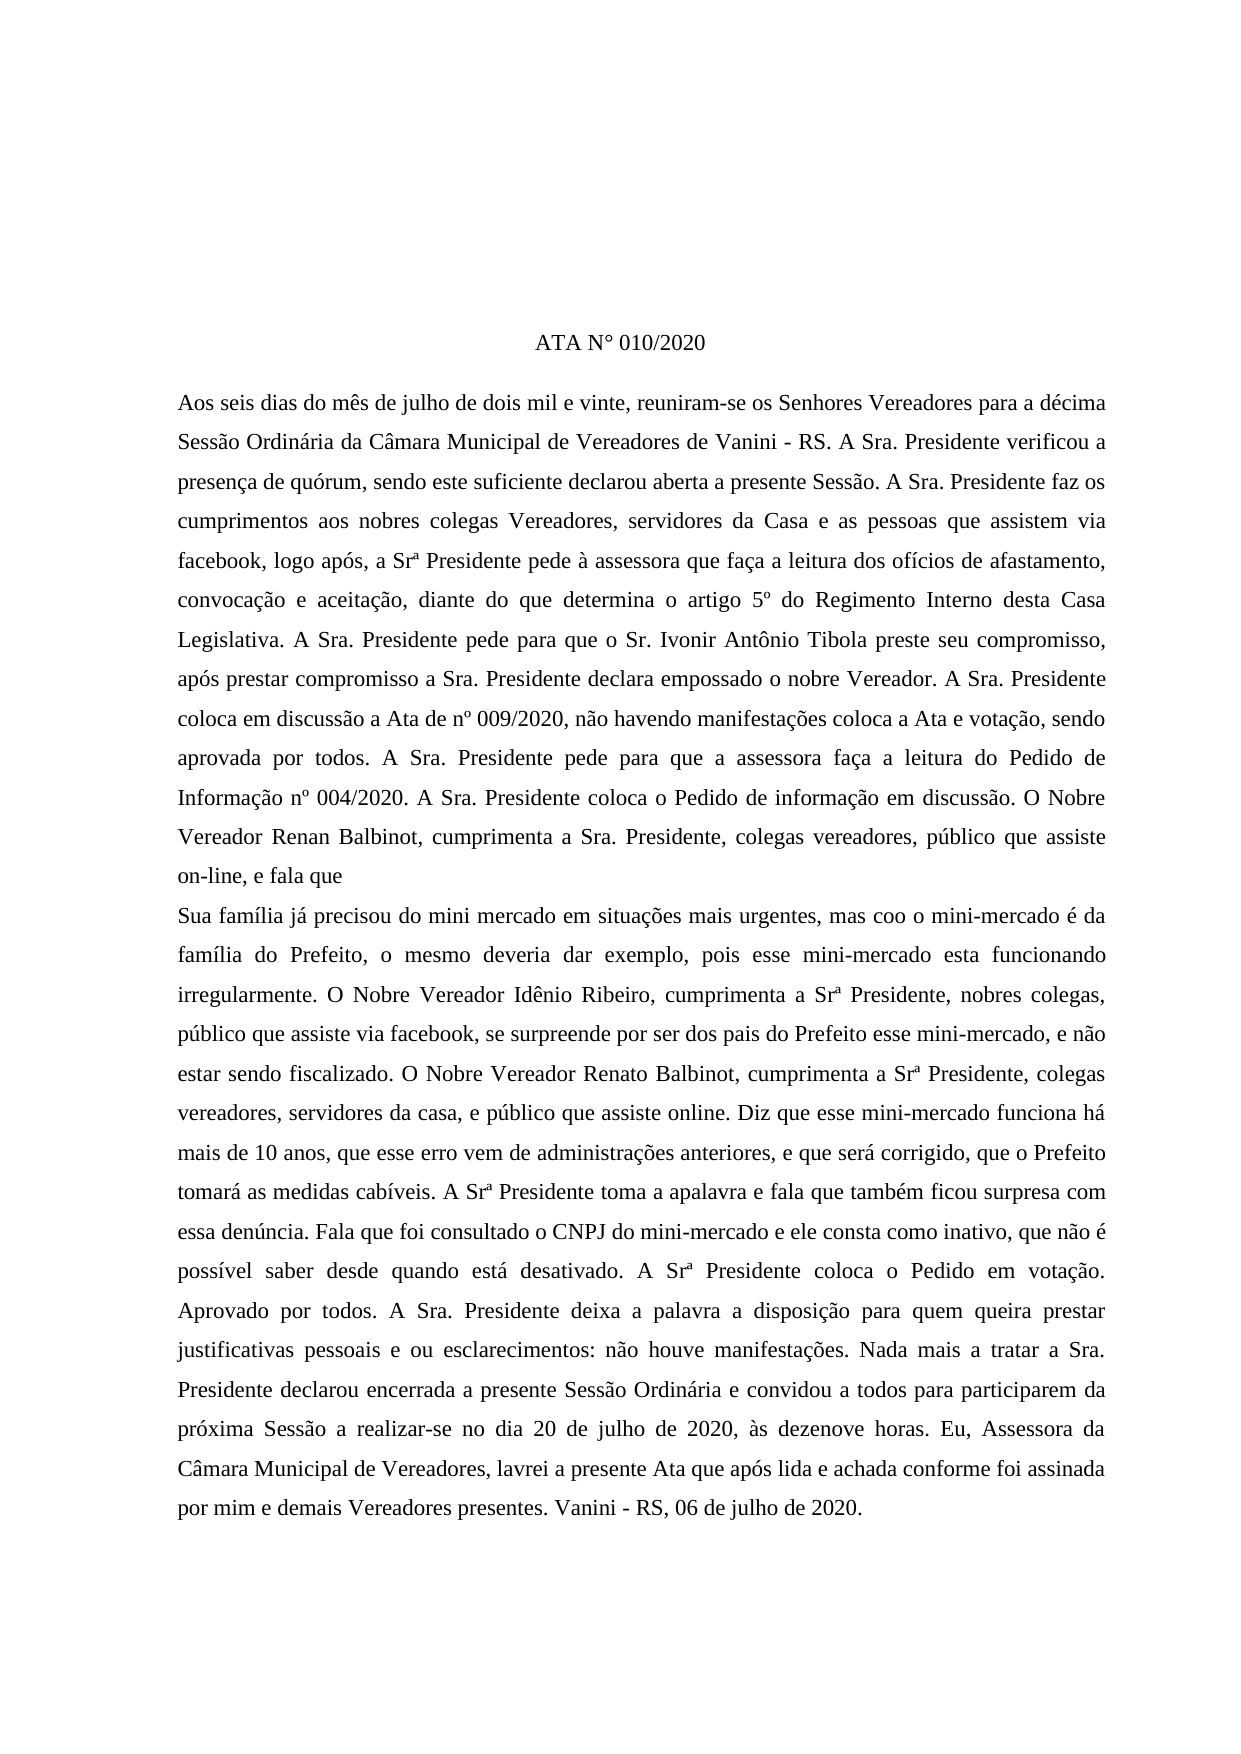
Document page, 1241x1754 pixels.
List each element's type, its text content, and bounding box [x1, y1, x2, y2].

text Aos seis dias do mês de julho de dois mil e vinte, reuniram-se os Senhores Vereadores para a décima Sessão Ordinária da Câmara Municipal de Vereadores de Vanini - RS. A Sra. Presidente verificou a presença de quórum, sendo este suficiente declarou aberta a presente Sessão. A Sra. Presidente faz os cumprimentos aos nobres colegas Vereadores, servidores da Casa e as pessoas que assistem via facebook, logo após, a Srª Presidente pede à assessora que faça a leitura dos ofícios de afastamento, convocação e aceitação, diante do que determina o artigo 5º do Regimento Interno desta Casa Legislativa. A Sra. Presidente pede para que o Sr. Ivonir Antônio Tibola preste seu compromisso, após prestar compromisso a Sra. Presidente declara empossado o nobre Vereador. A Sra. Presidente coloca em discussão a Ata de nº 009/2020, não havendo manifestações coloca a Ata e votação, sendo aprovada por todos. A Sra. Presidente pede para que a assessora faça a leitura do Pedido de Informação nº 004/2020. A Sra. Presidente coloca o Pedido de informação em discussão. O Nobre Vereador Renan Balbinot, cumprimenta a Sra. Presidente, colegas vereadores, público que assiste on-line, e fala que [177, 389, 1107, 889]
text Sua família já precisou do mini mercado em situações mais urgentes, mas coo o mini-mercado é da família do Prefeito, o mesmo deveria dar exemplo, pois esse mini-mercado esta funcionando irregularmente. O Nobre Vereador Idênio Ribeiro, cumprimenta a Srª Presidente, nobres colegas, público que assiste via facebook, se surpreende por ser dos pais do Prefeito esse mini-mercado, e não estar sendo fiscalizado. O Nobre Vereador Renato Balbinot, cumprimenta a Srª Presidente, colegas vereadores, servidores da casa, e público que assiste online. Diz que esse mini-mercado funciona há mais de 10 anos, que esse erro vem de administrações anteriores, e que será corrigido, que o Prefeito tomará as medidas cabíveis. A Srª Presidente toma a apalavra e fala que também ficou surpresa com essa denúncia. Fala que foi consultado o CNPJ do mini-mercado e ele consta como inativo, que não é possível saber desde quando está desativado. A Srª Presidente coloca o Pedido em votação. Aprovado por todos. A Sra. Presidente deixa a palavra a disposição para quem queira prestar justificativas pessoais e ou esclarecimentos: não houve manifestações. Nada mais a tratar a Sra. Presidente declarou encerrada a presente Sessão Ordinária e convidou a todos para participarem da próxima Sessão a realizar-se no dia 20 de julho de 2020, às dezenove horas. Eu, Assessora da Câmara Municipal de Vereadores, lavrei a presente Ata que após lida e achada conforme foi assinada por mim e demais Vereadores presentes. Vanini - RS, 06 de julho de 2020. [177, 902, 1107, 1521]
text ATA N° 010/2020 [177, 328, 1063, 355]
